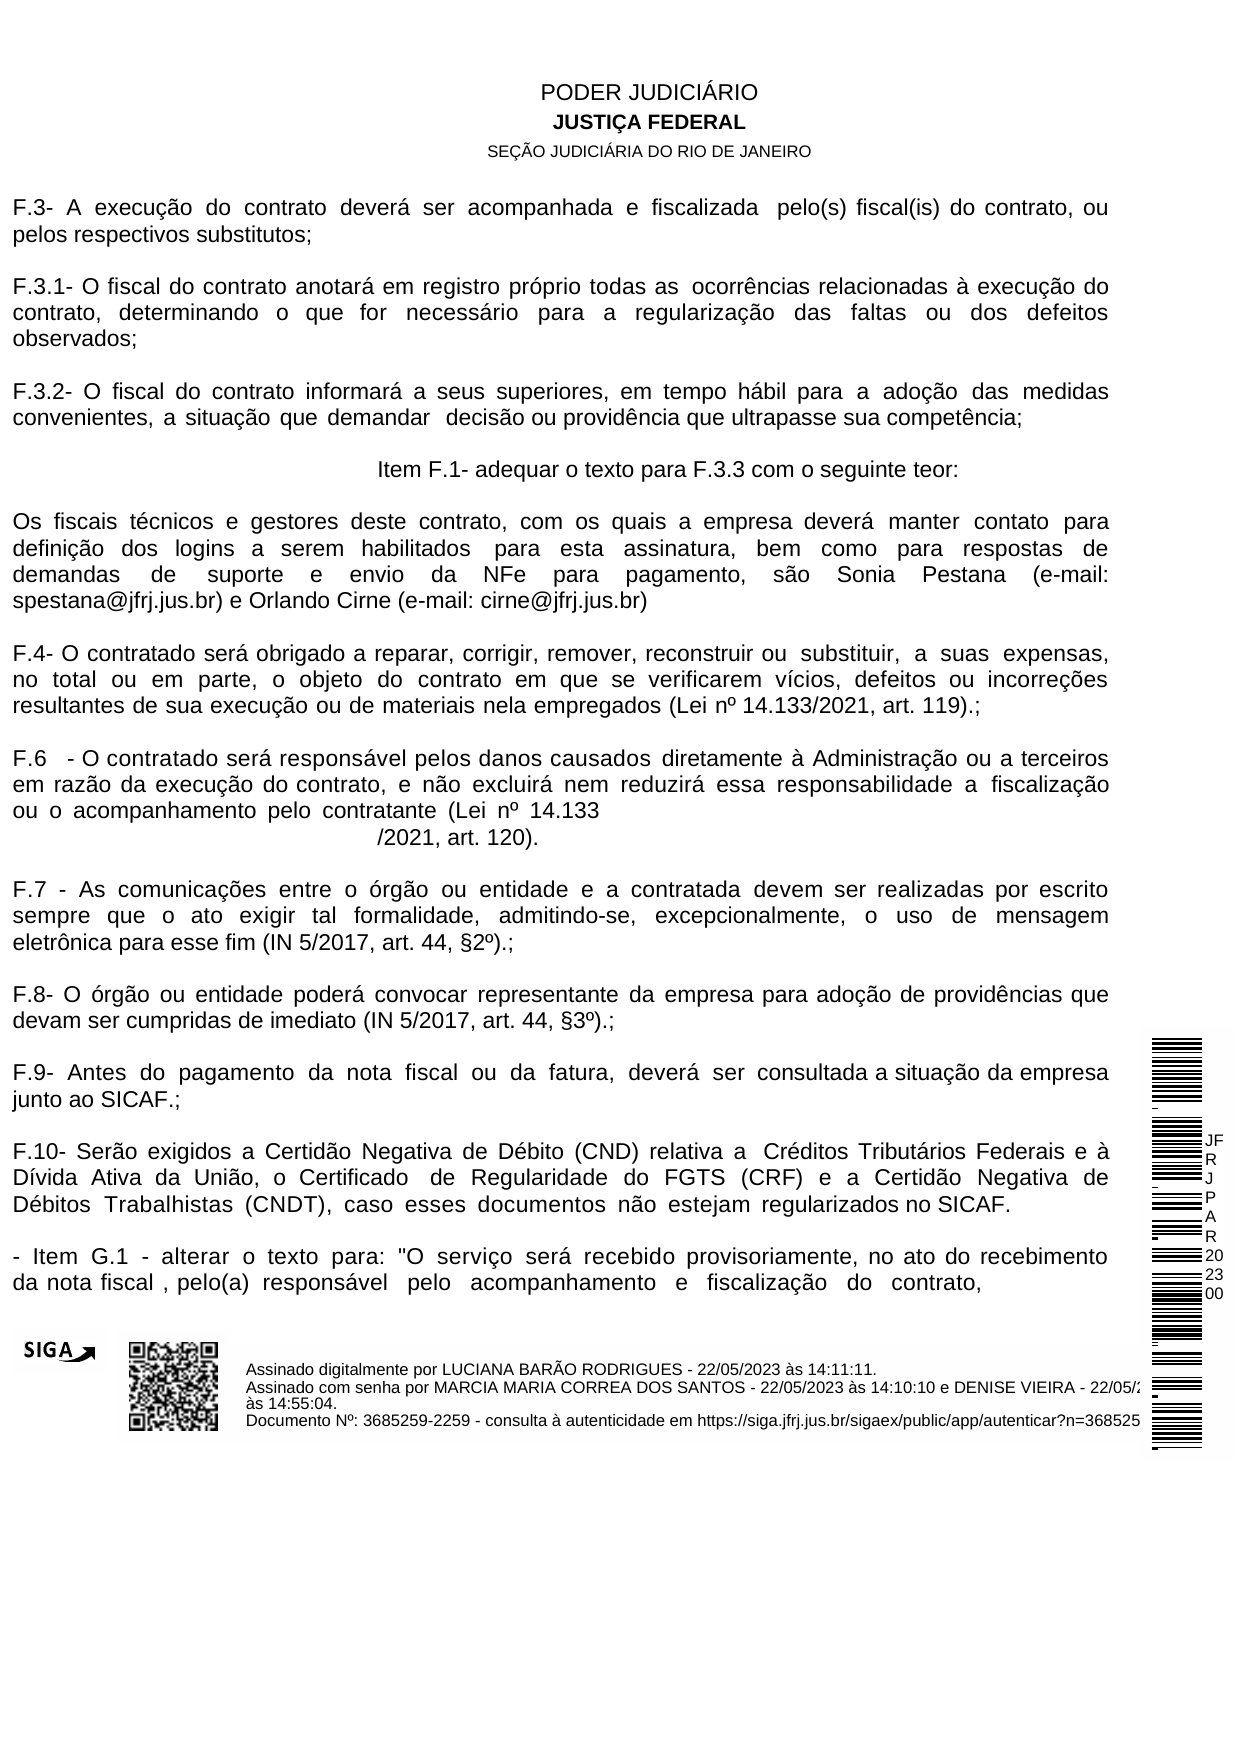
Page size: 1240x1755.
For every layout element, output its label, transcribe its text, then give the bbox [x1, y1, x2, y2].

text F.9- Antes do pagamento da nota fiscal ou da fatura, deverá ser consultada a situação da empresa junto ao SICAF.; [12, 1059, 1109, 1112]
text Os fiscais técnicos e gestores deste contrato, com os quais a empresa deverá manter contato para definição dos logins a serem habilitados para esta assinatura, bem como para respostas de demandas de suporte e envio da NFe para pagamento, são Sonia Pestana (e-mail: spestana@jfrj.jus.br) e Orlando Cirne (e-mail: cirne@jfrj.jus.br) [12, 508, 1109, 614]
text F.3- A execução do contrato deverá ser acompanhada e fiscalizada pelo(s) fiscal(is) do contrato, ou pelos respectivos substitutos; [12, 194, 1109, 247]
text Item F.1- adequar o texto para F.3.3 com o seguinte teor: [377, 456, 1239, 482]
list - O contratado será responsável pelos danos causados diretamente à Administração ou a terceiros em razão da execução do contrato, e não excluirá nem reduzirá essa responsabilidade a fiscalização ou o acompanhamento pelo contratante (Lei nº 14.133 [12, 744, 1109, 823]
text /2021, art. 120). [377, 824, 1239, 850]
list - As comunicações entre o órgão ou entidade e a contratada devem ser realizadas por escrito sempre que o ato exigir tal formalidade, admitindo-se, excepcionalmente, o uso de mensagem eletrônica para esse fim (IN 5/2017, art. 44, §2º).; [12, 876, 1109, 955]
text F.10- Serão exigidos a Certidão Negativa de Débito (CND) relativa a Créditos Tributários Federais e à Dívida Ativa da União, o Certificado de Regularidade do FGTS (CRF) e a Certidão Negativa de Débitos Trabalhistas (CNDT), caso esses documentos não estejam regularizados no SICAF. [12, 1138, 1109, 1217]
text - Item G.1 - alterar o texto para: "O serviço será recebido provisoriamente, no ato do recebimento da nota fiscal , pelo(a) responsável pelo acompanhamento e fiscalização do contrato, [12, 1243, 1109, 1295]
text F.3.1- O fiscal do contrato anotará em registro próprio todas as ocorrências relacionadas à execução do contrato, determinando o que for necessário para a regularização das faltas ou dos defeitos observados; [12, 273, 1109, 352]
text F.8- O órgão ou entidade poderá convocar representante da empresa para adoção de providências que devam ser cumpridas de imediato (IN 5/2017, art. 44, §3º).; [12, 981, 1109, 1033]
text F.3.2- O fiscal do contrato informará a seus superiores, em tempo hábil para a adoção das medidas convenientes, a situação que demandar decisão ou providência que ultrapasse sua competência; [12, 378, 1109, 430]
text JFRJPAR202300489A [1205, 1131, 1224, 1303]
text F.4- O contratado será obrigado a reparar, corrigir, remover, reconstruir ou substituir, a suas expensas, no total ou em parte, o objeto do contrato em que se verificarem vícios, defeitos ou incorreções resultantes de sua execução ou de materiais nela empregados (Lei nº 14.133/2021, art. 119).; [12, 639, 1109, 719]
